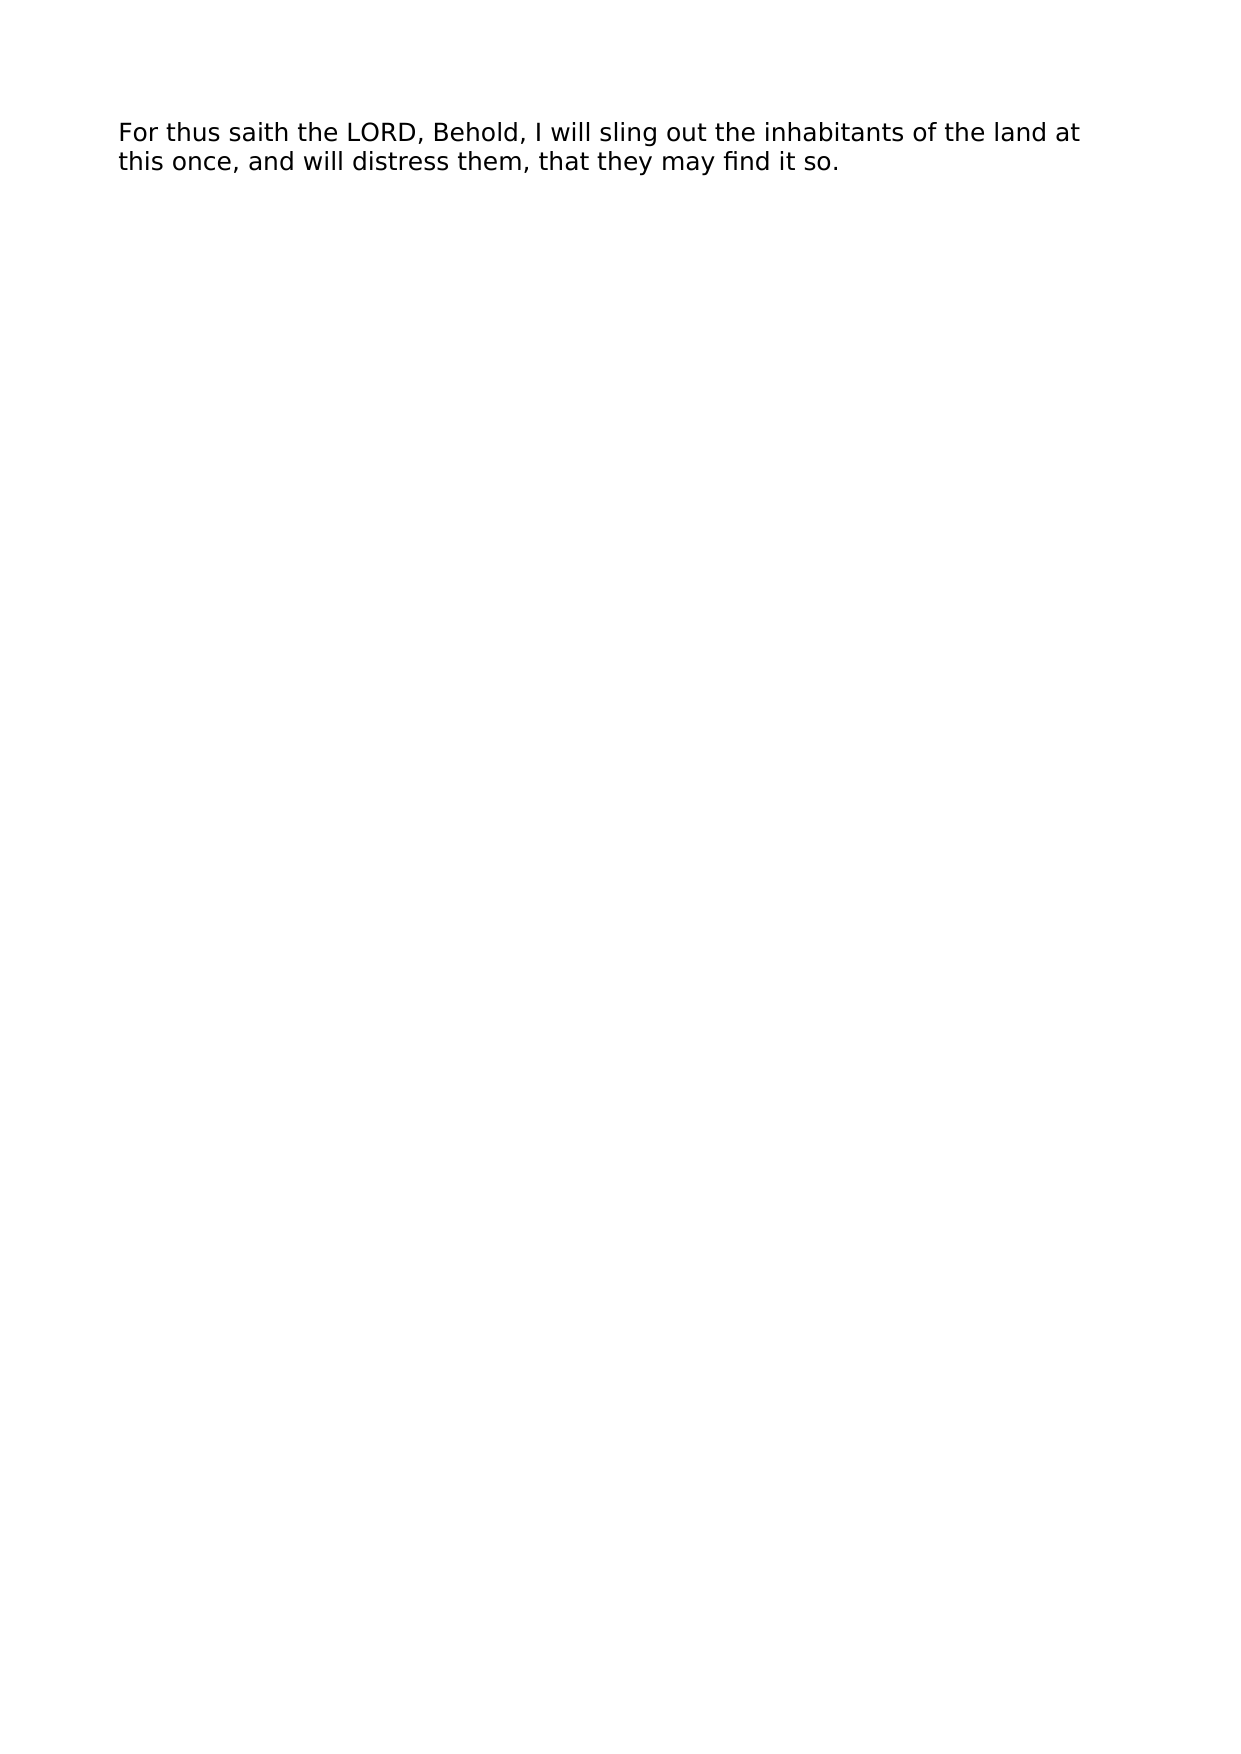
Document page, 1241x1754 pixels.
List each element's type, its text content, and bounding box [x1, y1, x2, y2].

text For thus saith the LORD, Behold, I will sling out the inhabitants of the land at this once, and will distress them, that they may find it so. [118, 118, 1122, 176]
